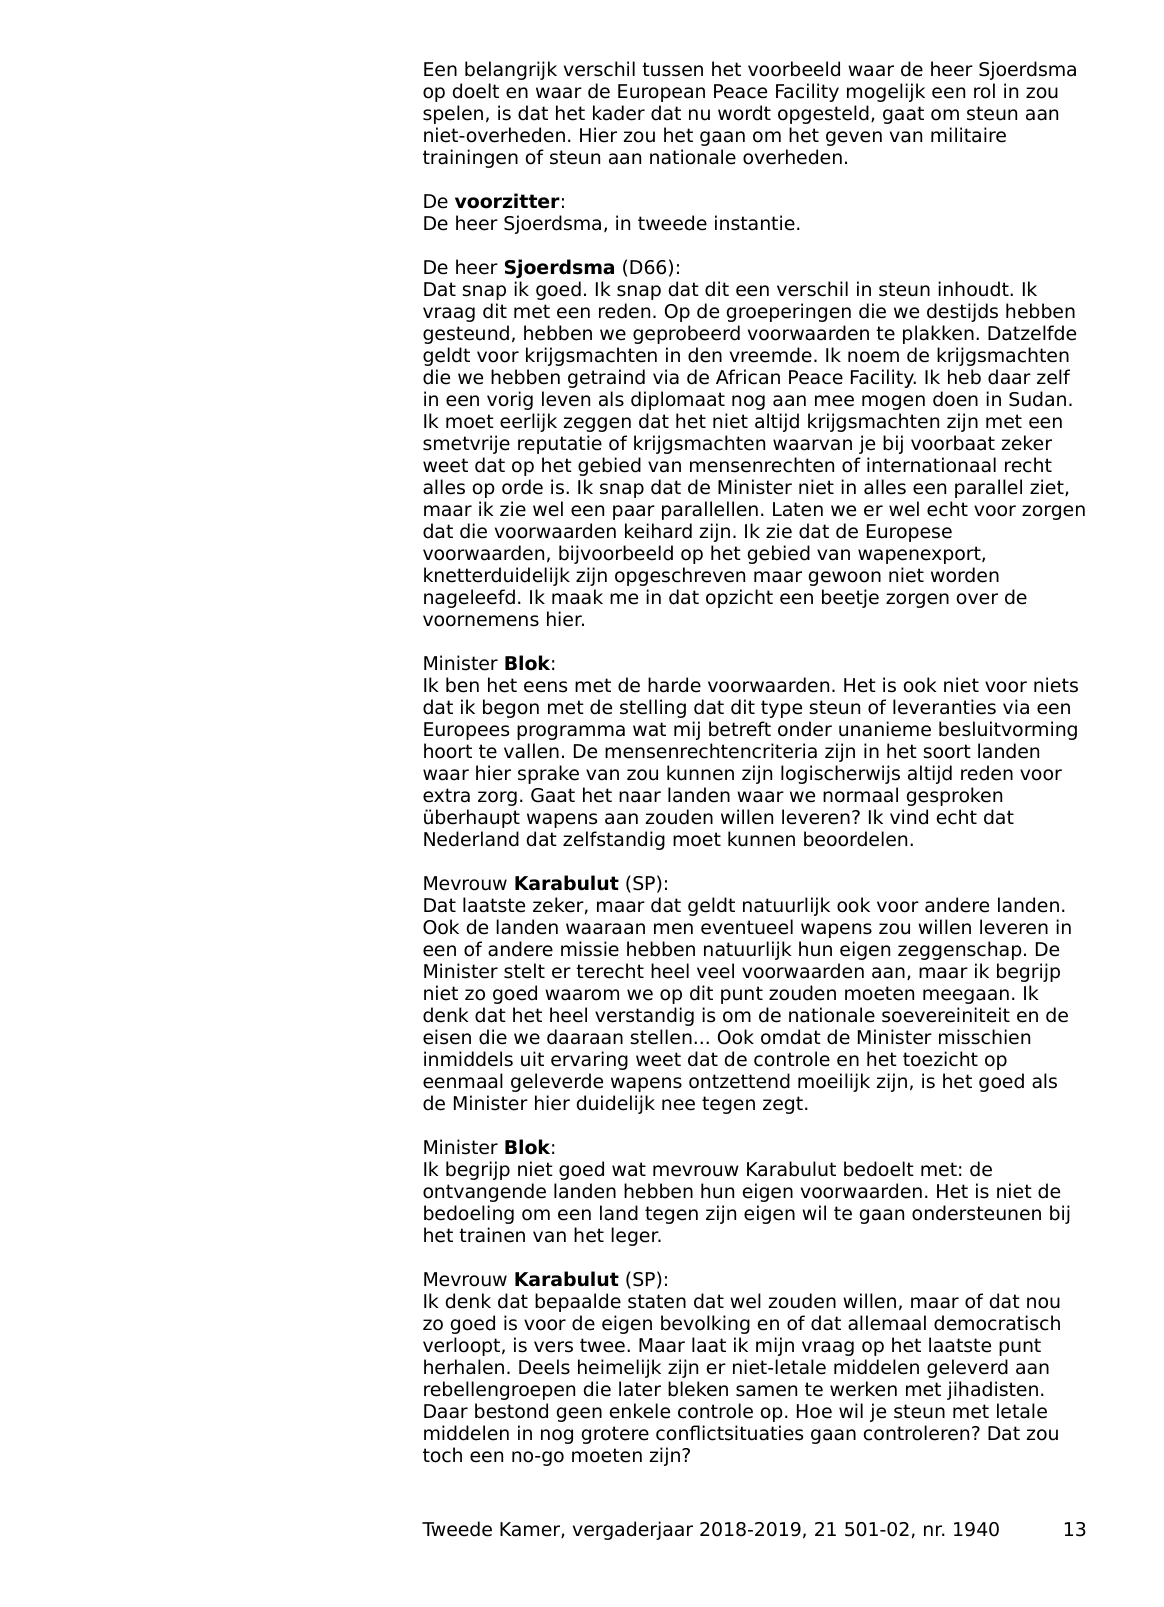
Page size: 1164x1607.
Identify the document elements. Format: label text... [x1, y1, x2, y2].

text Minister Blok: [422, 653, 1087, 675]
text Een belangrijk verschil tussen het voorbeeld waar de heer Sjoerdsma op doelt en waar de European Peace Facility mogelijk een rol in zou spelen, is dat het kader dat nu wordt opgesteld, gaat om steun aan niet-overheden. Hier zou het gaan om het geven van militaire trainingen of steun aan nationale overheden. [422, 59, 1087, 169]
text Dat laatste zeker, maar dat geldt natuurlijk ook voor andere landen. Ook de landen waaraan men eventueel wapens zou willen leveren in een of andere missie hebben natuurlijk hun eigen zeggenschap. De Minister stelt er terecht heel veel voorwaarden aan, maar ik begrijp niet zo goed waarom we op dit punt zouden moeten meegaan. Ik denk dat het heel verstandig is om de nationale soevereiniteit en de eisen die we daaraan stellen... Ook omdat de Minister misschien inmiddels uit ervaring weet dat de controle en het toezicht op eenmaal geleverde wapens ontzettend moeilijk zijn, is het goed als de Minister hier duidelijk nee tegen zegt. [422, 895, 1087, 1115]
text Ik ben het eens met de harde voorwaarden. Het is ook niet voor niets dat ik begon met de stelling dat dit type steun of leveranties via een Europees programma wat mij betreft onder unanieme besluitvorming hoort te vallen. De mensenrechtencriteria zijn in het soort landen waar hier sprake van zou kunnen zijn logischerwijs altijd reden voor extra zorg. Gaat het naar landen waar we normaal gesproken überhaupt wapens aan zouden willen leveren? Ik vind echt dat Nederland dat zelfstandig moet kunnen beoordelen. [422, 675, 1087, 851]
text Ik denk dat bepaalde staten dat wel zouden willen, maar of dat nou zo goed is voor de eigen bevolking en of dat allemaal democratisch verloopt, is vers twee. Maar laat ik mijn vraag op het laatste punt herhalen. Deels heimelijk zijn er niet-letale middelen geleverd aan rebellengroepen die later bleken samen te werken met jihadisten. Daar bestond geen enkele controle op. Hoe wil je steun met letale middelen in nog grotere conflictsituaties gaan controleren? Dat zou toch een no-go moeten zijn? [422, 1291, 1087, 1467]
text Mevrouw Karabulut (SP): [422, 1269, 1087, 1291]
text Minister Blok: [422, 1137, 1087, 1159]
text De heer Sjoerdsma (D66): [422, 257, 1087, 279]
text Ik begrijp niet goed wat mevrouw Karabulut bedoelt met: de ontvangende landen hebben hun eigen voorwaarden. Het is niet de bedoeling om een land tegen zijn eigen wil te gaan ondersteunen bij het trainen van het leger. [422, 1159, 1087, 1247]
text De heer Sjoerdsma, in tweede instantie. [422, 213, 1087, 235]
text De voorzitter: [422, 191, 1087, 213]
text Mevrouw Karabulut (SP): [422, 873, 1087, 895]
text Dat snap ik goed. Ik snap dat dit een verschil in steun inhoudt. Ik vraag dit met een reden. Op de groeperingen die we destijds hebben gesteund, hebben we geprobeerd voorwaarden te plakken. Datzelfde geldt voor krijgsmachten in den vreemde. Ik noem de krijgsmachten die we hebben getraind via de African Peace Facility. Ik heb daar zelf in een vorig leven als diplomaat nog aan mee mogen doen in Sudan. Ik moet eerlijk zeggen dat het niet altijd krijgsmachten zijn met een smetvrije reputatie of krijgsmachten waarvan je bij voorbaat zeker weet dat op het gebied van mensenrechten of internationaal recht alles op orde is. Ik snap dat de Minister niet in alles een parallel ziet, maar ik zie wel een paar parallellen. Laten we er wel echt voor zorgen dat die voorwaarden keihard zijn. Ik zie dat de Europese voorwaarden, bijvoorbeeld op het gebied van wapenexport, knetterduidelijk zijn opgeschreven maar gewoon niet worden nageleefd. Ik maak me in dat opzicht een beetje zorgen over de voornemens hier. [422, 279, 1087, 631]
